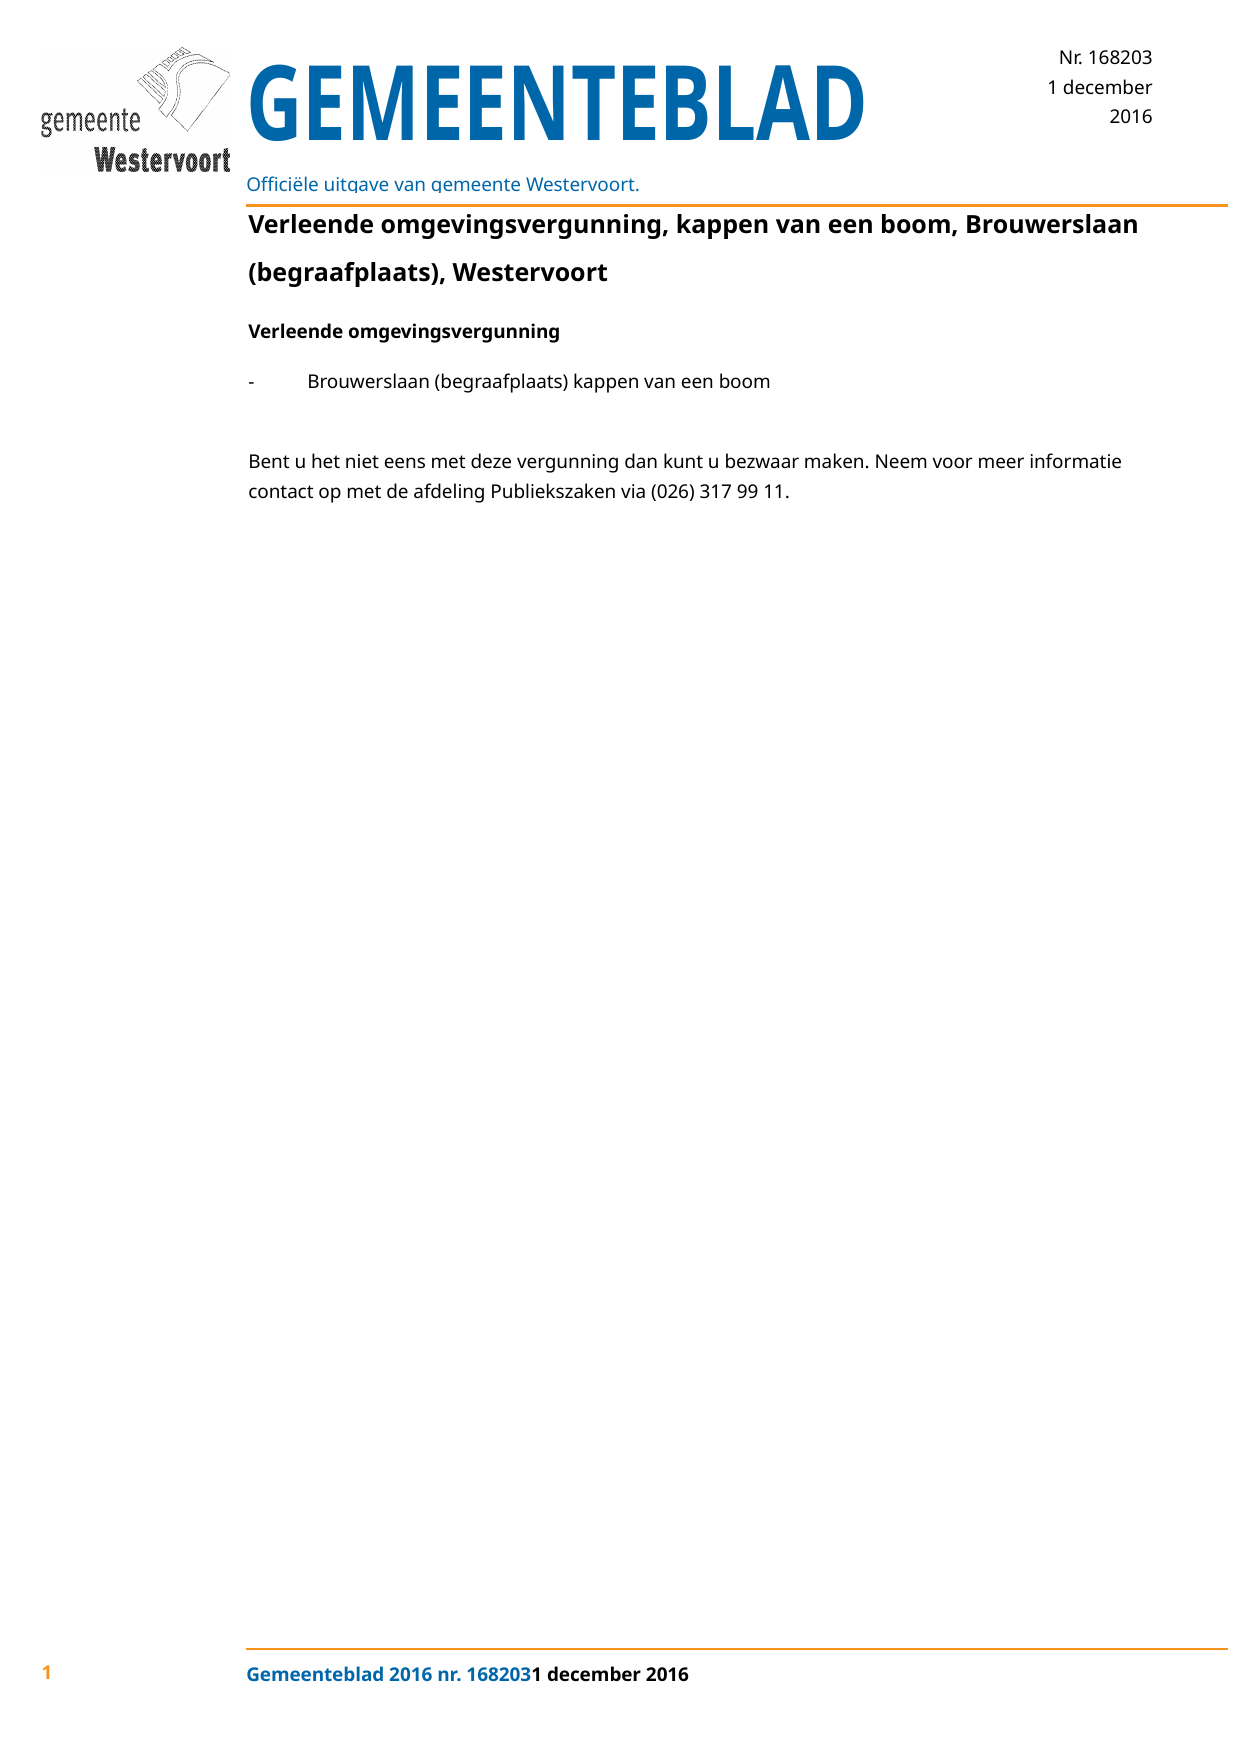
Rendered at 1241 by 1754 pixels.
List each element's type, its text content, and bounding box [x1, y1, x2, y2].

list Brouwerslaan (begraafplaats) kappen van een boom [248, 368, 1152, 394]
text Bent u het niet eens met deze vergunning dan kunt u bezwaar maken. Neem voor meer informatie contact op met de afdeling Publiekszaken via (026) 317 99 11. [248, 448, 1152, 504]
text Verleende omgevingsvergunning [248, 318, 1152, 344]
picture [41, 47, 231, 172]
text Verleende omgevingsvergunning, kappen van een boom, Brouwerslaan (begraafplaats), Westervoort [248, 207, 1152, 288]
